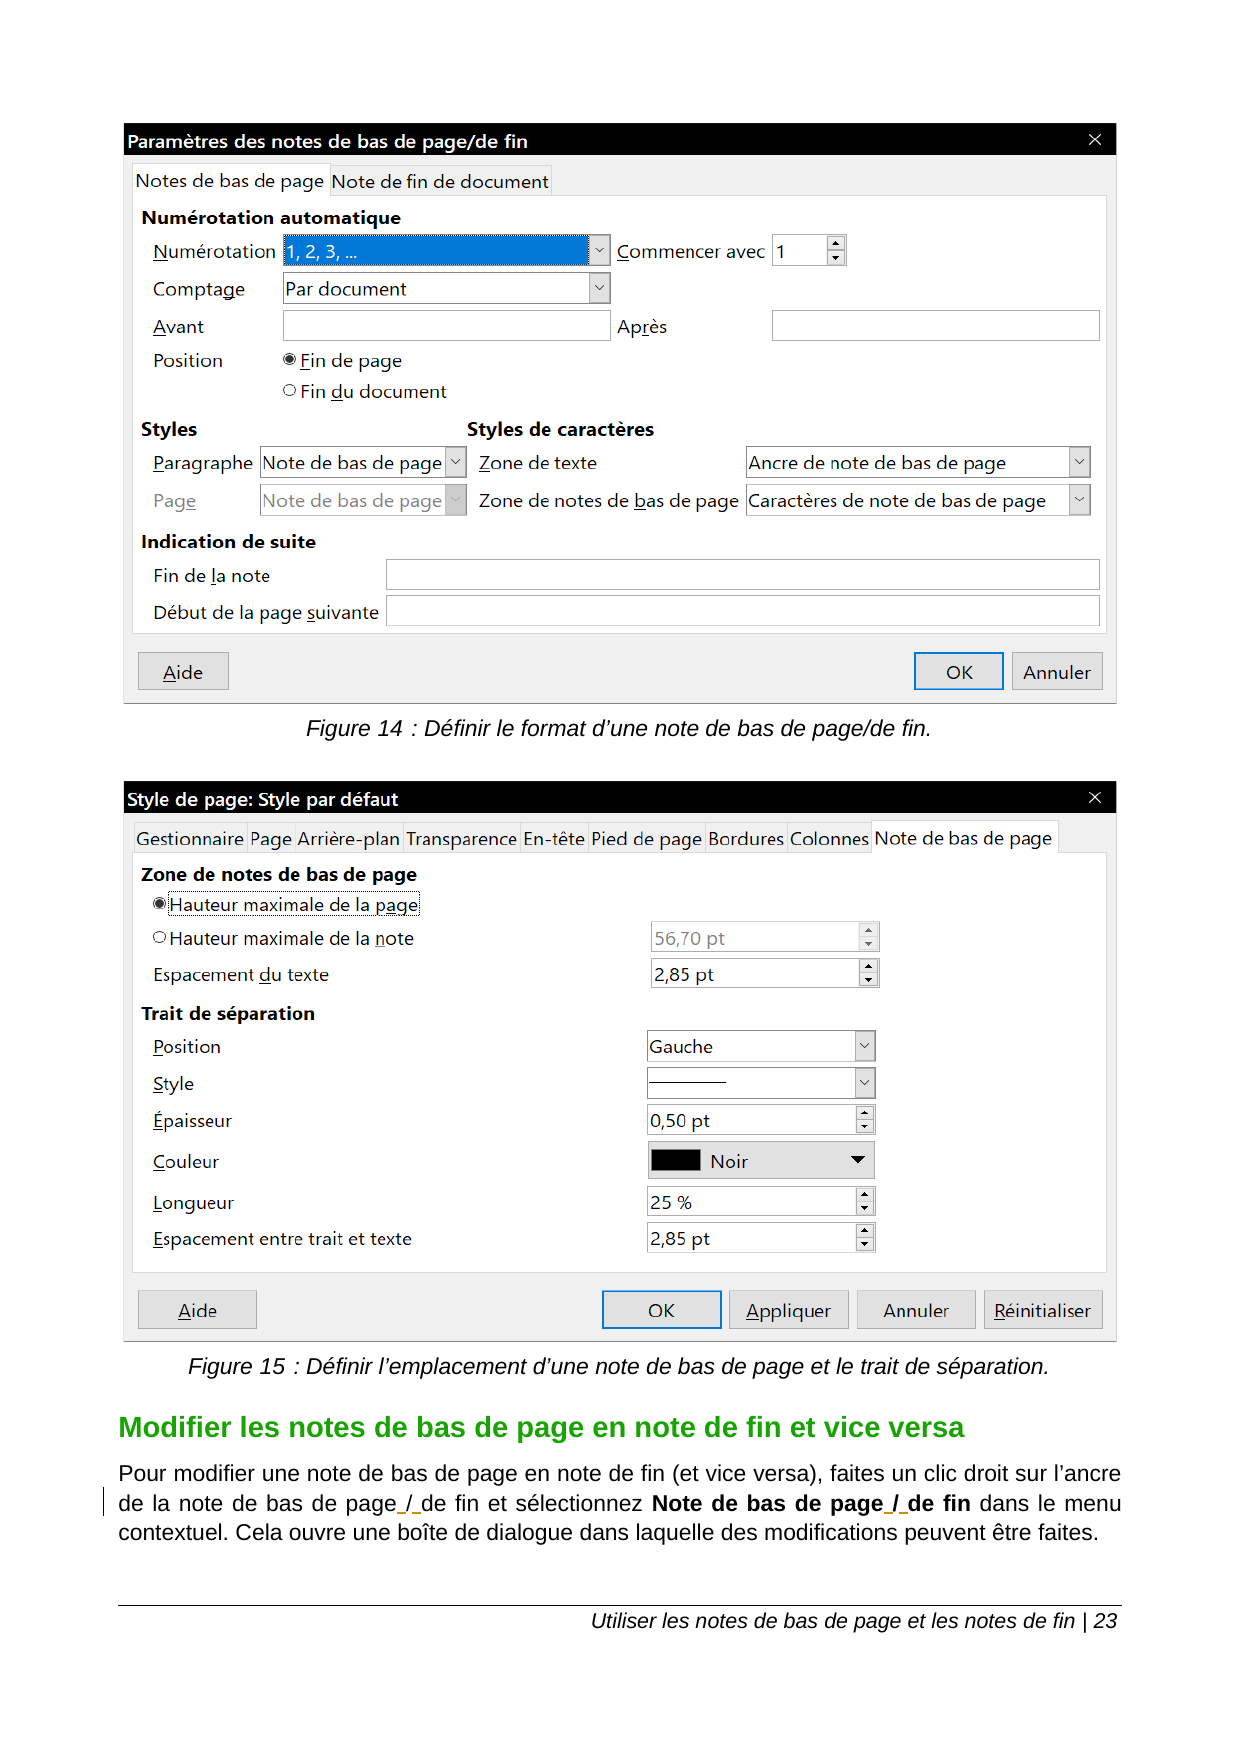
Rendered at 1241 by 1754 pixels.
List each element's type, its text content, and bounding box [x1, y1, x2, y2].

table_header [118, 776, 1122, 1347]
subtitle Modifier les notes de bas de page en note de fin et vice versa [118, 1414, 1122, 1443]
table_cell Figure 14 : Définir le format d’une note de bas de page/de fin. [118, 709, 1122, 747]
text Pour modifier une note de bas de page en note de fin (et vice versa), faites un clic droit sur l’ancre de la note de bas de page / de fin et sélectionnez Note de bas de page / de fin dans le menu contextuel. Cela ouvre une boîte de dialogue dans laquelle des modifications peuvent être faites. [118, 1458, 1122, 1545]
picture [123, 123, 1117, 704]
table_header [118, 118, 1122, 709]
table_cell Figure 15 : Définir l’emplacement d’une note de bas de page et le trait de séparation. [118, 1347, 1122, 1385]
picture [123, 781, 1117, 1342]
